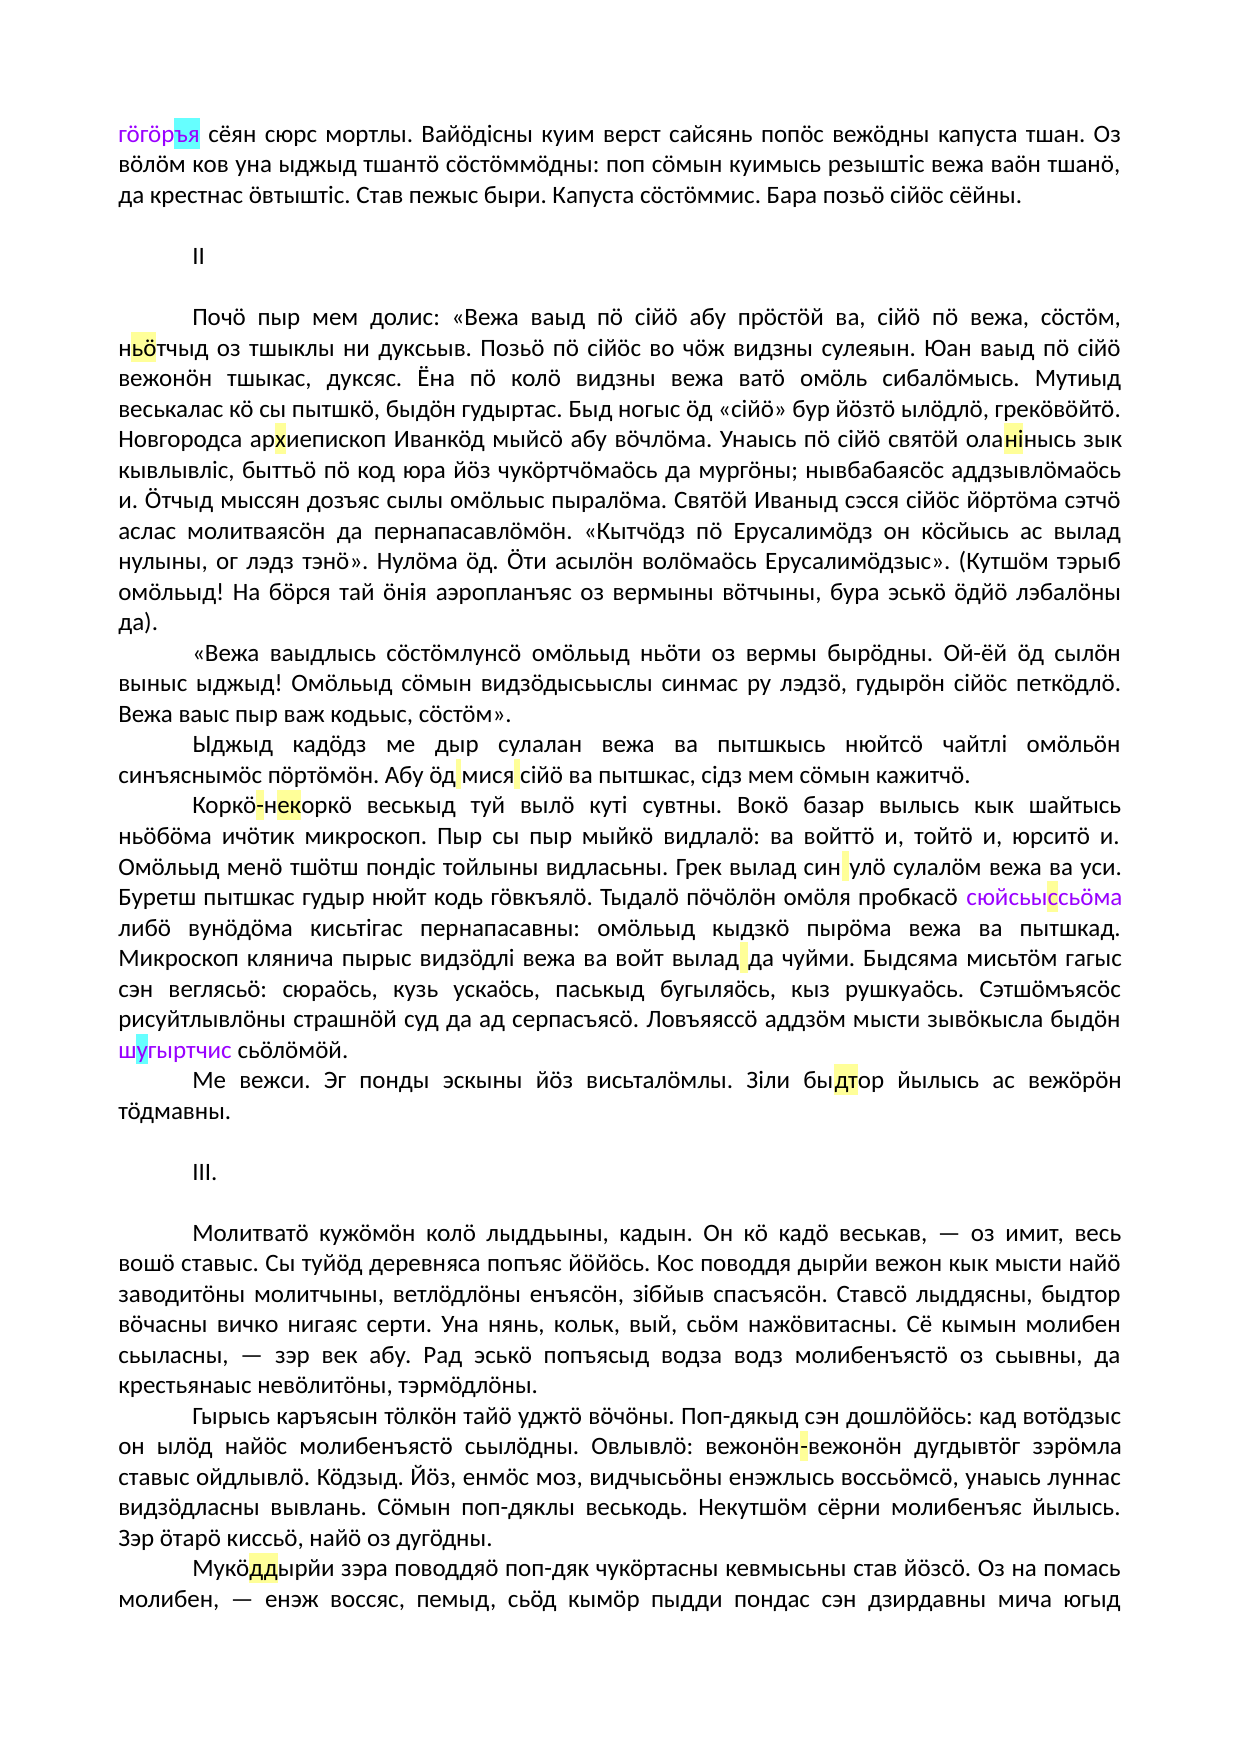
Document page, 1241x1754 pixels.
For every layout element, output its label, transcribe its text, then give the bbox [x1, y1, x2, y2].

text Мукӧддырйи зэра поводдяӧ поп-дяк чукӧртасны кевмысьны став йӧзсӧ. Оз на помась молибен, — енэж воссяс, пемыд, сьӧд кымӧр пыдди пондас сэн дзирдавны мича югыд [118, 1553, 1122, 1614]
text Молитватӧ кужӧмӧн колӧ лыддьыны, кадын. Он кӧ кадӧ веськав, — оз имит, весь вошӧ ставыс. Сы туйӧд деревняса попъяс йӧйӧсь. Кос поводдя дырйи вежон кык мысти найӧ заводитӧны молитчыны, ветлӧдлӧны енъясӧн, зібйыв спасъясӧн. Ставсӧ лыддясны, быдтор вӧчасны вичко нигаяс серти. Уна нянь, кольк, вый, сьӧм нажӧвитасны. Сё кымын молибен сьыласны, — зэр век абу. Рад эськӧ попъясыд водза водз молибенъястӧ оз сьывны, да крестьянаыс невӧлитӧны, тэрмӧдлӧны. [118, 1217, 1122, 1400]
text Гырысь каръясын тӧлкӧн тайӧ уджтӧ вӧчӧны. Поп-дякыд сэн дошлӧйӧсь: кад вотӧдзыс он ылӧд найӧс молибенъястӧ сьылӧдны. Овлывлӧ: вежонӧн-вежонӧн дугдывтӧг зэрӧмла ставыс ойдлывлӧ. Кӧдзыд. Йӧз, енмӧс моз, видчысьӧны енэжлысь воссьӧмсӧ, унаысь луннас видзӧдласны вывлань. Сӧмын поп-дяклы веськодь. Некутшӧм сёрни молибенъяс йылысь. Зэр ӧтарӧ киссьӧ, найӧ оз дугӧдны. [118, 1400, 1122, 1553]
text Ыджыд кадӧдз ме дыр сулалан вежа ва пытшкысь нюйтсӧ чайтлі омӧльӧн синъяснымӧс пӧртӧмӧн. Абу ӧд мися сійӧ ва пытшкас, сідз мем сӧмын кажитчӧ. [118, 728, 1122, 789]
text Ме вежси. Эг понды эскыны йӧз висьталӧмлы. Зіли быдтор йылысь ас вежӧрӧн тӧдмавны. [118, 1064, 1122, 1125]
text Коркӧ-некоркӧ веськыд туй вылӧ куті сувтны. Вокӧ базар вылысь кык шайтысь ньӧбӧма ичӧтик микроскоп. Пыр сы пыр мыйкӧ видлалӧ: ва войттӧ и, тойтӧ и, юрситӧ и. Омӧльыд менӧ тшӧтш пондіс тойлыны видласьны. Грек вылад син улӧ сулалӧм вежа ва уси. Буретш пытшкас гудыр нюйт кодь гӧвкъялӧ. Тыдалӧ пӧчӧлӧн омӧля пробкасӧ сюйсьыссьӧма либӧ вунӧдӧма кисьтігас пернапасавны: омӧльыд кыдзкӧ пырӧма вежа ва пытшкад. Микроскоп клянича пырыс видзӧдлі вежа ва войт вылад да чуйми. Быдсяма мисьтӧм гагыс сэн веглясьӧ: сюраӧсь, кузь ускаӧсь, паськыд бугыляӧсь, кыз рушкуаӧсь. Сэтшӧмъясӧс рисуйтлывлӧны страшнӧй суд да ад серпасъясӧ. Ловъяяссӧ аддзӧм мысти зывӧкысла быдӧн шугыртчис сьӧлӧмӧй. [118, 789, 1122, 1064]
text ІІІ. [118, 1156, 1122, 1186]
text «Вежа ваыдлысь сӧстӧмлунсӧ омӧльыд ньӧти оз вермы бырӧдны. Ой-ёй ӧд сылӧн выныс ыджыд! Омӧльыд сӧмын видзӧдысьыслы синмас ру лэдзӧ, гудырӧн сійӧс петкӧдлӧ. Вежа ваыс пыр важ кодьыс, сӧстӧм». [118, 637, 1122, 728]
text Почӧ пыр мем долис: «Вежа ваыд пӧ сійӧ абу прӧстӧй ва, сійӧ пӧ вежа, сӧстӧм, ньӧтчыд оз тшыклы ни дуксьыв. Позьӧ пӧ сійӧс во чӧж видзны сулеяын. Юан ваыд пӧ сійӧ вежонӧн тшыкас, дуксяс. Ёна пӧ колӧ видзны вежа ватӧ омӧль сибалӧмысь. Мутиыд веськалас кӧ сы пытшкӧ, быдӧн гудыртас. Быд ногыс ӧд «сійӧ» бур йӧзтӧ ылӧдлӧ, грекӧвӧйтӧ. Новгородса архиепископ Иванкӧд мыйсӧ абу вӧчлӧма. Унаысь пӧ сійӧ святӧй оланінысь зык кывлывліс, быттьӧ пӧ код юра йӧз чукӧртчӧмаӧсь да мургӧны; нывбабаясӧс аддзывлӧмаӧсь и. Ӧтчыд мыссян дозъяс сылы омӧльыс пыралӧма. Святӧй Иваныд сэсся сійӧс йӧртӧма сэтчӧ аслас молитваясӧн да пернапасавлӧмӧн. «Кытчӧдз пӧ Ерусалимӧдз он кӧсйысь ас вылад нулыны, ог лэдз тэнӧ». Нулӧма ӧд. Ӧти асылӧн волӧмаӧсь Ерусалимӧдзыс». (Кутшӧм тэрыб омӧльыд! На бӧрся тай ӧнія аэропланъяс оз вермыны вӧтчыны, бура эськӧ ӧдйӧ лэбалӧны да). [118, 301, 1122, 637]
text гӧгӧръя сёян сюрс мортлы. Вайӧдісны куим верст сайсянь попӧс вежӧдны капуста тшан. Оз вӧлӧм ков уна ыджыд тшантӧ сӧстӧммӧдны: поп сӧмын куимысь резыштіс вежа ваӧн тшанӧ, да крестнас ӧвтыштіс. Став пежыс быри. Капуста сӧстӧммис. Бара позьӧ сійӧс сёйны. [118, 118, 1122, 210]
text ІІ [118, 240, 1122, 271]
